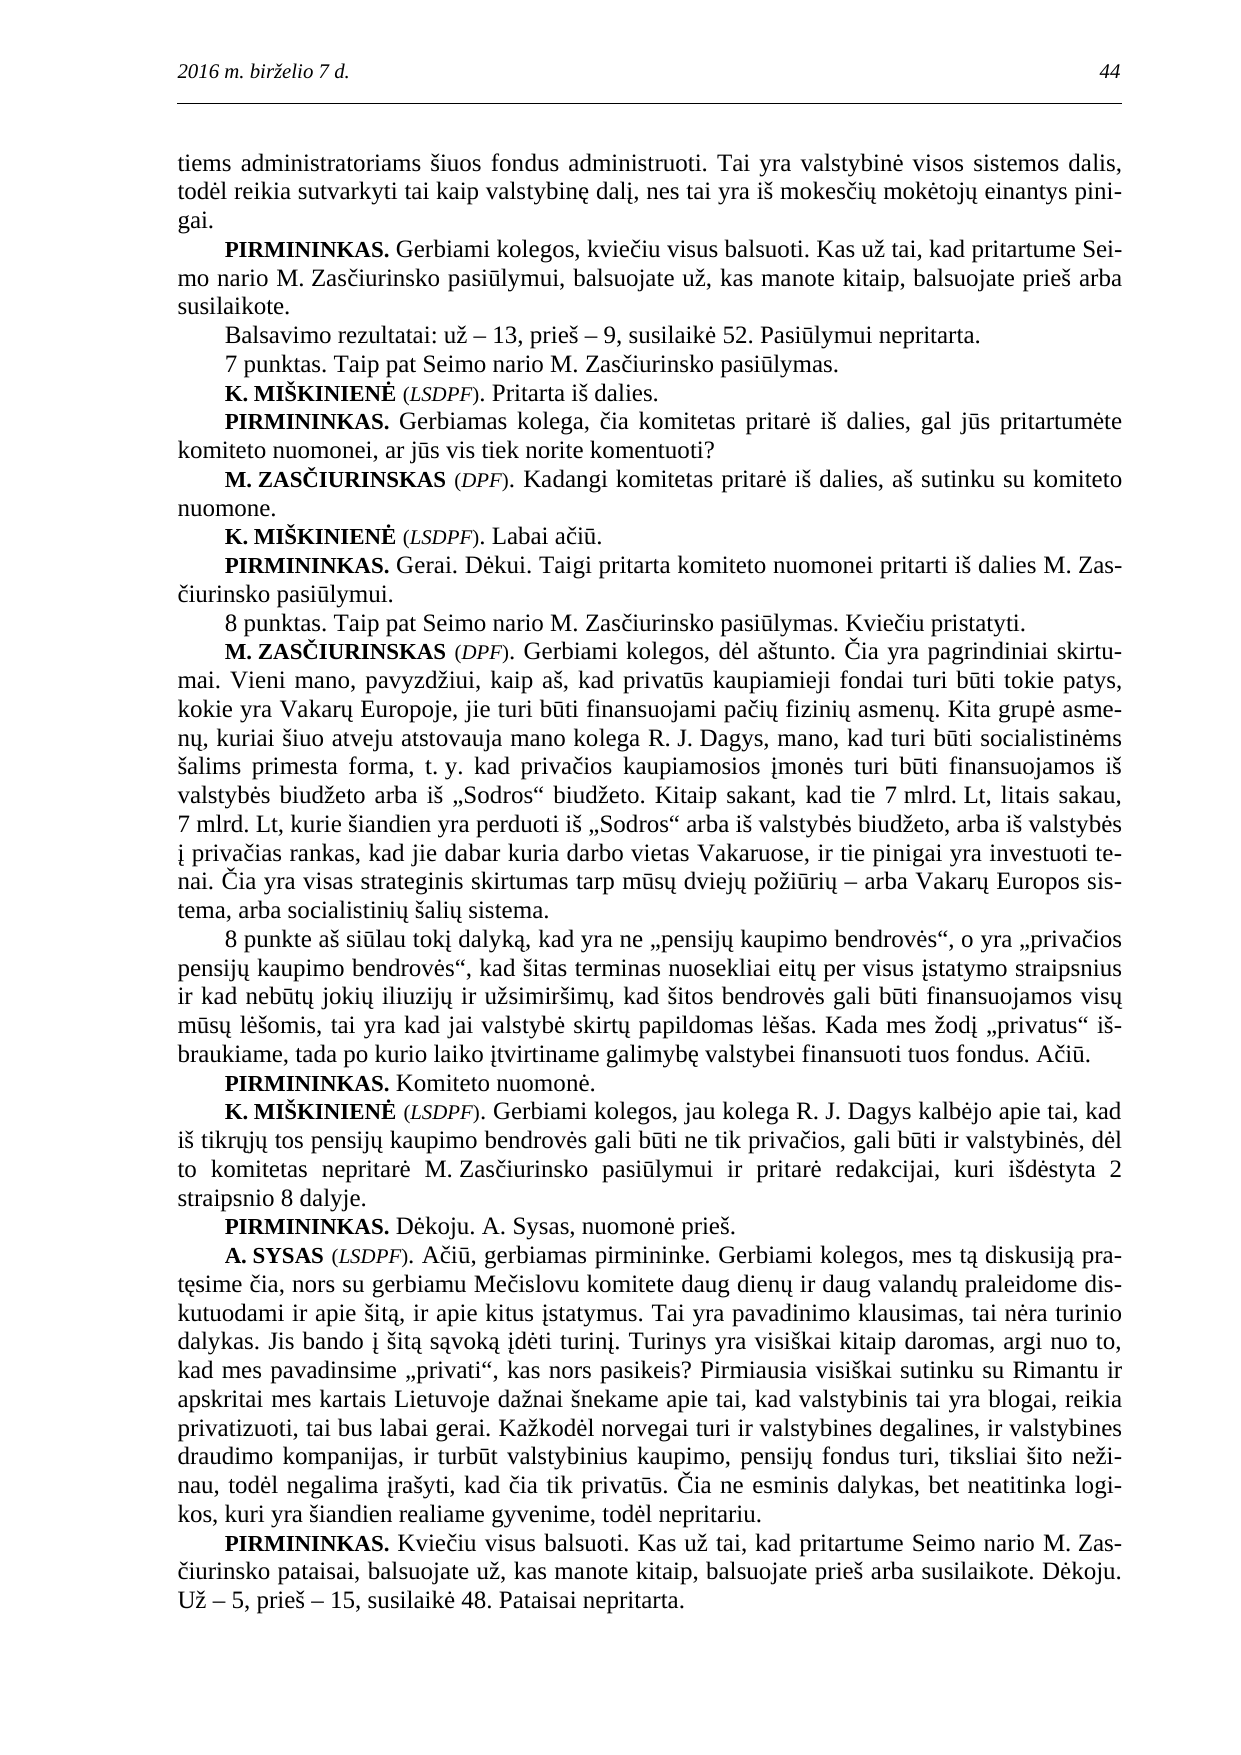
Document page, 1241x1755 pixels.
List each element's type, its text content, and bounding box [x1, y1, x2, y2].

text 8 punk­te aš siū­lau to­kį da­ly­ką, kad yra ne „pen­si­jų kau­pi­mo ben­dro­vės“, o yra „pri­va­čios pen­si­jų kau­pi­mo ben­dro­vės“, kad ši­tas ter­mi­nas nuo­sek­liai ei­tų per vi­sus įsta­ty­mo straips­nius ir kad ne­bū­tų jo­kių iliu­zi­jų ir už­si­mir­ši­mų, kad ši­tos ben­dro­vės ga­li bū­ti fi­nan­suo­ja­mos vi­sų mū­sų lė­šo­mis, tai yra kad jai vals­ty­bė skir­tų pa­pil­do­mas lė­šas. Ka­da mes žo­dį „pri­va­tus“ iš­brau­kia­me, ta­da po ku­rio lai­ko įtvir­ti­na­me ga­li­my­bę vals­ty­bei fi­nan­suo­ti tuos fon­dus. Ačiū. [177, 924, 1122, 1068]
text M. ZASČIURINSKAS (DPF). Ka­dan­gi ko­mi­te­tas pri­ta­rė iš da­lies, aš su­tin­ku su ko­mi­te­to nuo­mo­ne. [177, 464, 1122, 521]
text 8 punk­tas. Taip pat Sei­mo na­rio M. Zas­čiu­rins­ko pa­siū­ly­mas. Kvie­čiu pri­sta­ty­ti. [177, 608, 1122, 636]
text PIRMININKAS. Kvie­čiu vi­sus bal­suo­ti. Kas už tai, kad pri­tar­tu­me Sei­mo na­rio M. Zas­čiu­rins­ko pa­tai­sai, bal­suo­ja­te už, kas ma­no­te ki­taip, bal­suo­ja­te prieš ar­ba su­si­lai­ko­te. Dė­ko­ju. Už – 5, prieš – 15, su­si­lai­kė 48. Pa­tai­sai ne­pri­tar­ta. [177, 1528, 1122, 1614]
text Bal­sa­vi­mo re­zul­ta­tai: už – 13, prieš – 9, su­si­lai­kė 52. Pa­siū­ly­mui ne­pri­tar­ta. [177, 320, 1122, 349]
text PIRMININKAS. Ko­mi­te­to nuo­mo­nė. [177, 1068, 1122, 1096]
text PIRMININKAS. Ge­rai. Dė­kui. Tai­gi pri­tar­ta ko­mi­te­to nuo­mo­nei pri­tar­ti iš da­lies M. Zas­čiu­rins­ko pa­siū­ly­mui. [177, 550, 1122, 608]
text 7 punk­tas. Taip pat Sei­mo na­rio M. Zas­čiu­rins­ko pa­siū­ly­mas. [177, 349, 1122, 378]
text PIRMININKAS. Dė­ko­ju. A. Sy­sas, nuo­mo­nė prieš. [177, 1211, 1122, 1240]
text tiems ad­mi­nist­ra­to­riams šiuos fon­dus ad­mi­nist­ruo­ti. Tai yra vals­ty­bi­nė vi­sos sis­te­mos da­lis, to­dėl rei­kia su­tvar­ky­ti tai kaip vals­ty­bi­nę da­lį, nes tai yra iš mo­kes­čių mo­kė­to­jų ei­nan­tys pi­ni­gai. [177, 148, 1122, 234]
text PIRMININKAS. Ger­bia­mas ko­le­ga, čia ko­mi­te­tas pri­ta­rė iš da­lies, gal jūs pri­tar­tu­mė­te ko­mi­te­to nuo­mo­nei, ar jūs vis tiek no­ri­te ko­men­tuo­ti? [177, 406, 1122, 464]
text M. ZASČIURINSKAS (DPF). Ger­bia­mi ko­le­gos, dėl aš­tun­to. Čia yra pa­grin­di­niai skir­tu­mai. Vie­ni ma­no, pa­vyz­džiui, kaip aš, kad pri­va­tūs kau­pia­mie­ji fon­dai tu­ri bū­ti to­kie pa­tys, ko­kie yra Va­ka­rų Eu­ro­po­je, jie tu­ri bū­ti fi­nan­suo­ja­mi pa­čių fi­zi­nių as­me­nų. Ki­ta gru­pė as­me­nų, ku­riai šiuo at­ve­ju at­sto­vau­ja ma­no ko­le­ga R. J. Da­gys, ma­no, kad tu­ri bū­ti so­cia­lis­ti­nėms ša­lims pri­mes­ta for­ma, t. y. kad pri­va­čios kau­pia­mo­sios įmo­nės tu­ri bū­ti fi­nan­suo­ja­mos iš vals­ty­bės biu­dže­to ar­ba iš „Sod­ros“ biu­dže­to. Ki­taip sa­kant, kad tie 7 mlrd. Lt, li­tais sa­kau, 7 mlrd. Lt, ku­rie šian­dien yra per­duo­ti iš „Sod­ros“ ar­ba iš vals­ty­bės biu­dže­to, ar­ba iš vals­ty­bės į pri­va­čias ran­kas, kad jie da­bar ku­ria dar­bo vie­tas Va­ka­ruo­se, ir tie pi­ni­gai yra in­ves­tuo­ti te­nai. Čia yra vi­sas stra­te­gi­nis skir­tu­mas tarp mū­sų dvie­jų po­žiū­rių – ar­ba Va­ka­rų Eu­ro­pos sis­te­ma, ar­ba so­cia­lis­ti­nių ša­lių sis­te­ma. [177, 636, 1122, 924]
text A. SYSAS (LSDPF). Ačiū, ger­bia­mas pir­mi­nin­ke. Ger­bia­mi ko­le­gos, mes tą dis­ku­si­ją pra­tę­si­me čia, nors su ger­bia­mu Me­čis­lo­vu ko­mi­te­te daug die­nų ir daug va­lan­dų pra­lei­do­me dis­ku­tuo­da­mi ir apie ši­tą, ir apie ki­tus įsta­ty­mus. Tai yra pa­va­di­ni­mo klau­si­mas, tai nė­ra tu­ri­nio da­ly­kas. Jis ban­do į ši­tą są­vo­ką įdė­ti tu­ri­nį. Tu­ri­nys yra vi­siš­kai ki­taip da­ro­mas, ar­gi nuo to, kad mes pa­va­din­si­me „pri­va­ti“, kas nors pa­si­keis? Pir­miau­sia vi­siš­kai su­tin­ku su Ri­man­tu ir ap­skri­tai mes kar­tais Lie­tu­vo­je daž­nai šne­ka­me apie tai, kad vals­ty­bi­nis tai yra blo­gai, rei­kia pri­va­ti­zuo­ti, tai bus la­bai ge­rai. Kaž­ko­dėl nor­ve­gai tu­ri ir vals­ty­bi­nes de­ga­li­nes, ir vals­ty­bi­nes drau­di­mo kom­pa­ni­jas, ir tur­būt vals­ty­bi­nius kau­pi­mo, pen­si­jų fon­dus tu­ri, tiks­liai ši­to ne­ži­nau, to­dėl ne­ga­li­ma įra­šy­ti, kad čia tik pri­va­tūs. Čia ne es­mi­nis da­ly­kas, bet ne­ati­tin­ka lo­gi­kos, ku­ri yra šian­dien re­a­lia­me gy­ve­ni­me, to­dėl ne­pri­ta­riu. [177, 1240, 1122, 1528]
text K. MIŠKINIENĖ (LSDPF). La­bai ačiū. [177, 521, 1122, 550]
text PIRMININKAS. Ger­bia­mi ko­le­gos, kvie­čiu vi­sus bal­suo­ti. Kas už tai, kad pri­tar­tu­me Sei­mo na­rio M. Zas­čiu­rins­ko pa­siū­ly­mui, bal­suo­ja­te už, kas ma­no­te ki­taip, bal­suo­ja­te prieš ar­ba su­si­lai­ko­te. [177, 234, 1122, 320]
text K. MIŠKINIENĖ (LSDPF). Pri­tar­ta iš da­lies. [177, 378, 1122, 406]
text K. MIŠKINIENĖ (LSDPF). Ger­bia­mi ko­le­gos, jau ko­le­ga R. J. Da­gys kal­bė­jo apie tai, kad iš tik­rų­jų tos pen­si­jų kau­pi­mo ben­dro­vės ga­li bū­ti ne tik pri­va­čios, ga­li bū­ti ir vals­ty­bi­nės, dėl to ko­mi­te­tas ne­pri­ta­rė M. Zas­čiu­rins­ko pa­siū­ly­mui ir pri­ta­rė re­dak­ci­jai, ku­ri iš­dės­ty­ta 2 straips­nio 8 da­ly­je. [177, 1096, 1122, 1211]
